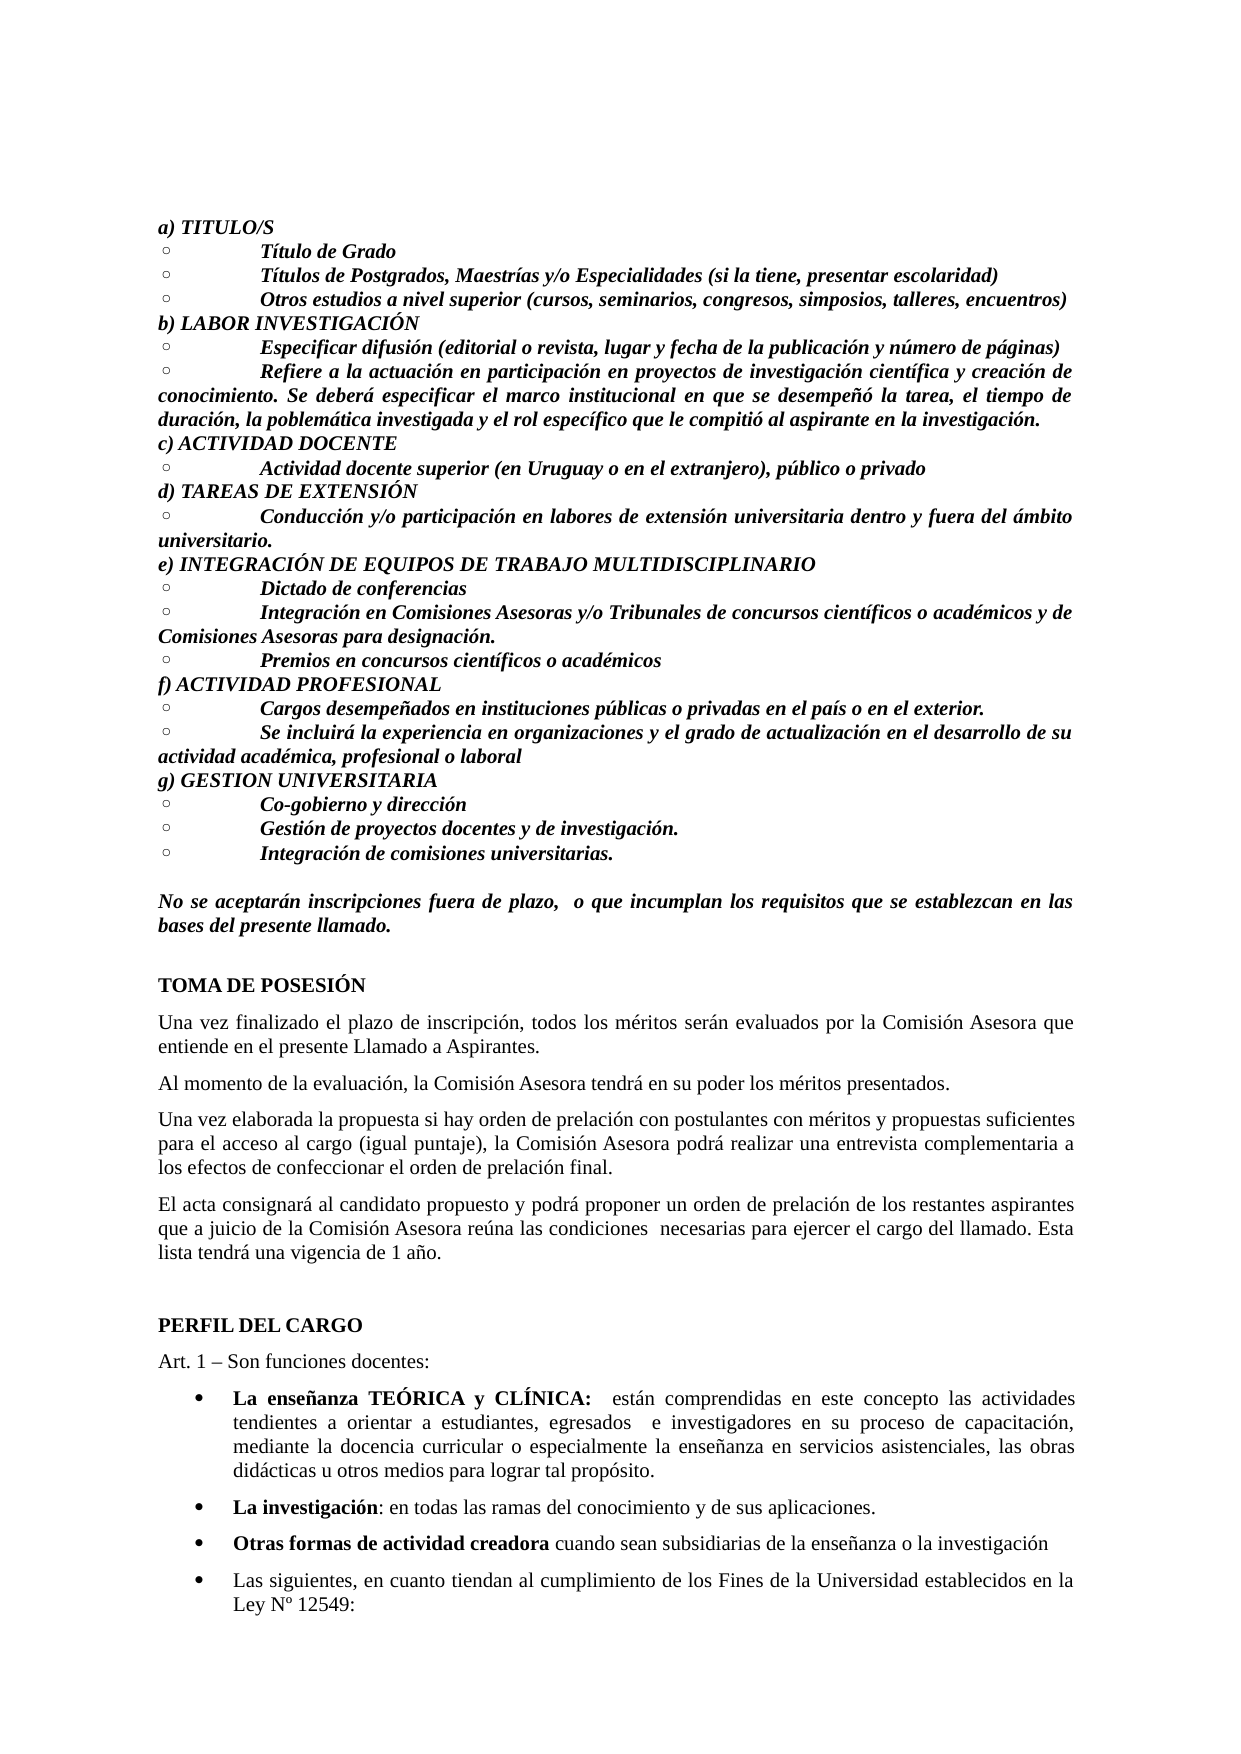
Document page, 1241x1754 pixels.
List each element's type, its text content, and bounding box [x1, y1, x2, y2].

list Otros estudios a nivel superior (cursos, seminarios, congresos, simposios, talleres, encuentros) [158, 287, 1076, 311]
list No se aceptarán inscripciones fuera de plazo, o que incumplan los requisitos que se establezcan en las bases del presente llamado. [158, 888, 1076, 937]
list Premios en concursos científicos o académicos [158, 648, 1076, 672]
text Una vez elaborada la propuesta si hay orden de prelación con postulantes con méritos y propuestas suficientes para el acceso al cargo (igual puntaje), la Comisión Asesora podrá realizar una entrevista complementaria a los efectos de confeccionar el orden de prelación final. [158, 1107, 1076, 1179]
text Al momento de la evaluación, la Comisión Asesora tendrá en su poder los méritos presentados. [158, 1070, 1076, 1094]
list La enseñanza TEÓRICA y CLÍNICA: están comprendidas en este concepto las actividades tendientes a orientar a estudiantes, egresados e investigadores en su proceso de capacitación, mediante la docencia curricular o especialmente la enseñanza en servicios asistenciales, las obras didácticas u otros medios para lograr tal propósito. [195, 1386, 1076, 1482]
list Cargos desempeñados en instituciones públicas o privadas en el país o en el exterior. [158, 696, 1076, 720]
list Co-gobierno y dirección [158, 792, 1076, 816]
text Art. 1 – Son funciones docentes: [158, 1349, 1076, 1373]
text b) LABOR INVESTIGACIÓN [158, 311, 1076, 335]
text a) TITULO/S [158, 215, 1076, 239]
list Gestión de proyectos docentes y de investigación. [158, 816, 1076, 840]
list Se incluirá la experiencia en organizaciones y el grado de actualización en el desarrollo de su actividad académica, profesional o laboral [158, 720, 1076, 768]
list La investigación: en todas las ramas del conocimiento y de sus aplicaciones. [195, 1495, 1076, 1519]
list Otras formas de actividad creadora cuando sean subsidiarias de la enseñanza o la investigación [195, 1531, 1076, 1555]
text f) ACTIVIDAD PROFESIONAL [158, 672, 1076, 696]
list Especificar difusión (editorial o revista, lugar y fecha de la publicación y número de páginas) [158, 335, 1076, 359]
text El acta consignará al candidato propuesto y podrá proponer un orden de prelación de los restantes aspirantes que a juicio de la Comisión Asesora reúna las condiciones necesarias para ejercer el cargo del llamado. Esta lista tendrá una vigencia de 1 año. [158, 1192, 1076, 1264]
list Actividad docente superior (en Uruguay o en el extranjero), público o privado [158, 455, 1076, 479]
list Integración de comisiones universitarias. [158, 840, 1076, 864]
text c) ACTIVIDAD DOCENTE [158, 431, 1076, 455]
text d) TAREAS DE EXTENSIÓN [158, 479, 1076, 503]
text e) INTEGRACIÓN DE EQUIPOS DE TRABAJO MULTIDISCIPLINARIO [158, 552, 1076, 576]
text TOMA DE POSESIÓN [158, 973, 1076, 997]
list Título de Grado [158, 239, 1076, 263]
list Conducción y/o participación en labores de extensión universitaria dentro y fuera del ámbito universitario. [158, 503, 1076, 552]
list Dictado de conferencias [158, 576, 1076, 600]
list Refiere a la actuación en participación en proyectos de investigación científica y creación de conocimiento. Se deberá especificar el marco institucional en que se desempeñó la tarea, el tiempo de duración, la poblemática investigada y el rol específico que le compitió al aspirante en la investigación. [158, 359, 1076, 431]
text g) GESTION UNIVERSITARIA [158, 768, 1076, 792]
list Las siguientes, en cuanto tiendan al cumplimiento de los Fines de la Universidad establecidos en la Ley Nº 12549: [195, 1568, 1076, 1616]
list Títulos de Postgrados, Maestrías y/o Especialidades (si la tiene, presentar escolaridad) [158, 263, 1076, 287]
text PERFIL DEL CARGO [158, 1313, 1076, 1337]
text Una vez finalizado el plazo de inscripción, todos los méritos serán evaluados por la Comisión Asesora que entiende en el presente Llamado a Aspirantes. [158, 1010, 1076, 1058]
list Integración en Comisiones Asesoras y/o Tribunales de concursos científicos o académicos y de Comisiones Asesoras para designación. [158, 600, 1076, 648]
